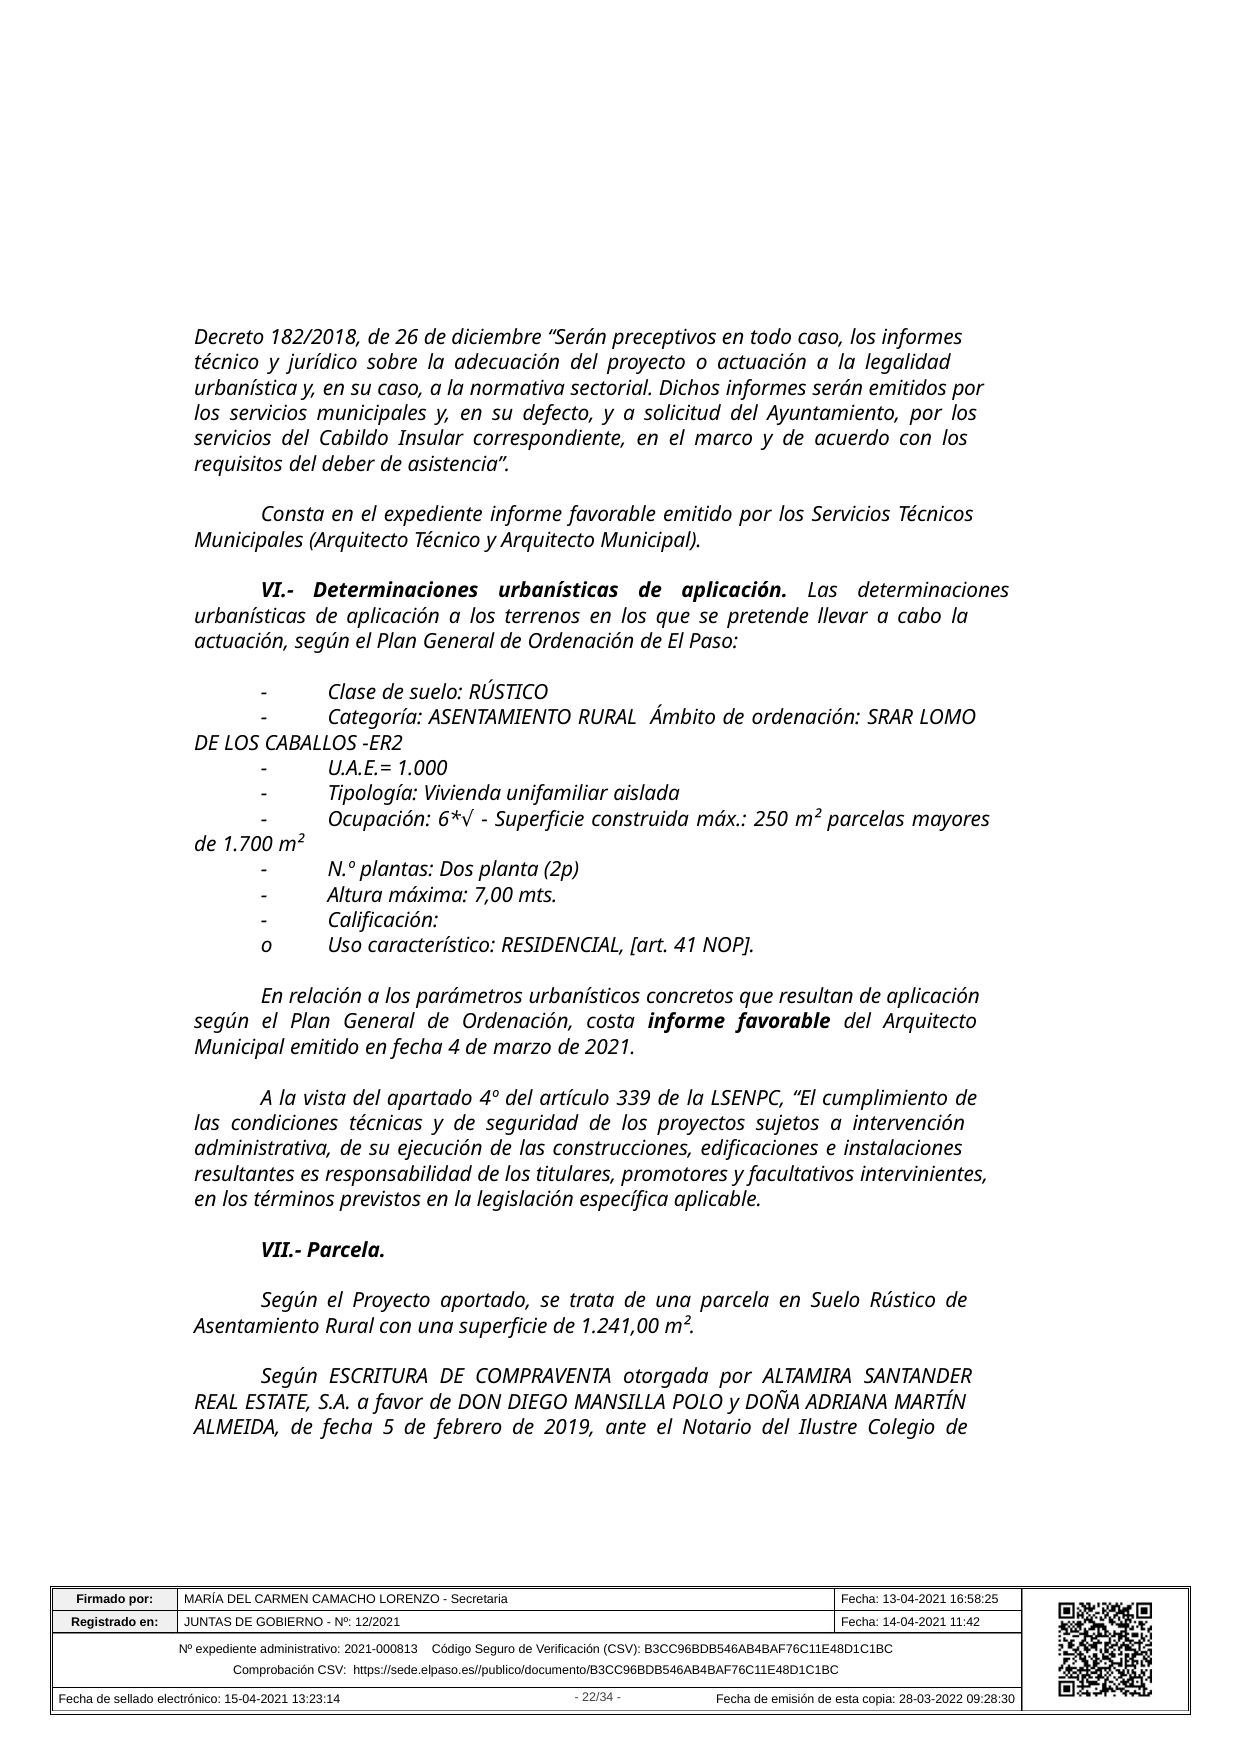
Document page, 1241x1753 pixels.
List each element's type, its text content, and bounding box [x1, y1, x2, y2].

text urbanísticas de aplicación a los terrenos en los que se pretende llevar a cabo la [194, 603, 1072, 628]
text o [261, 933, 299, 958]
text - [261, 679, 292, 704]
text - 22/34 - [574, 1691, 640, 1705]
text U.A.E.= 1.000 [327, 756, 479, 780]
text actuación, según el Plan General de Ordenación de El Paso: [194, 629, 1072, 653]
picture [51, 1587, 1190, 1714]
text - [261, 857, 292, 882]
text Fecha: 14-04-2021 11:42 [841, 1615, 1022, 1629]
text Consta en el expediente informe favorable emitido por los Servicios Técnicos [261, 502, 1071, 527]
text las condiciones técnicas y de seguridad de los proyectos sujetos a intervención [194, 1111, 1072, 1135]
text Ocupación: 6*√ - Superficie construida máx.: 250 m² parcelas mayores [327, 806, 1071, 831]
text Asentamiento Rural con una superficie de 1.241,00 m². [194, 1313, 1071, 1338]
text Decreto 182/2018, de 26 de diciembre “Serán preceptivos en todo caso, los informes [194, 325, 1072, 349]
text Según el Proyecto aportado, se trata de una parcela en Suelo Rústico de [261, 1288, 1071, 1313]
text Fecha: 13-04-2021 16:58:25 [841, 1593, 1022, 1607]
text - [261, 756, 292, 780]
text urbanística y, en su caso, a la normativa sectorial. Dichos informes serán emitidos por [194, 375, 1072, 400]
text JUNTAS DE GOBIERNO - Nº: 12/2021 [184, 1615, 533, 1629]
text En relación a los parámetros urbanísticos concretos que resultan de aplicación [261, 984, 1072, 1008]
text - [261, 908, 292, 933]
text ALMEIDA, de fecha 5 de febrero de 2019, ante el Notario del Ilustre Colegio de [194, 1415, 1071, 1439]
text Categoría: ASENTAMIENTO RURAL Ámbito de ordenación: SRAR LOMO [327, 705, 1072, 730]
text resultantes es responsabilidad de los titulares, promotores y facultativos intervinientes, [194, 1161, 1072, 1186]
text Comprobación CSV: https://sede.elpaso.es//publico/documento/B3CC96BDB546AB4BAF76C11E48D1C1BC [233, 1663, 920, 1677]
text VII.- Parcela. [261, 1237, 415, 1262]
text DE LOS CABALLOS -ER2 [194, 730, 449, 755]
text Municipales (Arquitecto Técnico y Arquitecto Municipal). [194, 527, 1071, 552]
text Nº expediente administrativo: 2021-000813 Código Seguro de Verificación (CSV): B3CC96BDB546AB4BAF76C11E48D1C1BC [178, 1642, 920, 1656]
text Municipal emitido en fecha 4 de marzo de 2021. [194, 1034, 1072, 1059]
text de 1.700 m² [194, 832, 336, 857]
text - [261, 806, 292, 831]
text Altura máxima: 7,00 mts. [327, 882, 628, 907]
text REAL ESTATE, S.A. a favor de DON DIEGO MANSILLA POLO y DOÑA ADRIANA MARTÍN [194, 1389, 1071, 1414]
text Calificación: [327, 908, 479, 933]
text Fecha de emisión de esta copia: 28-03-2022 09:28:30 [716, 1692, 1040, 1706]
text Fecha de sellado electrónico: 15-04-2021 13:23:14 [58, 1692, 365, 1706]
text en los términos previstos en la legislación específica aplicable. [194, 1186, 1072, 1211]
text requisitos del deber de asistencia”. [194, 451, 1072, 476]
text Registrado en: [71, 1615, 177, 1629]
text Uso característico: RESIDENCIAL, [art. 41 NOP]. [327, 933, 814, 958]
text según el Plan General de Ordenación, costa informe favorable del Arquitecto [194, 1008, 1072, 1034]
text servicios del Cabildo Insular correspondiente, en el marco y de acuerdo con los [194, 426, 1072, 451]
text - [261, 882, 292, 907]
text A la vista del apartado 4º del artículo 339 de la LSENPC, “El cumplimiento de [261, 1085, 1072, 1110]
text VI.- Determinaciones urbanísticas de aplicación. Las determinaciones [261, 578, 1072, 603]
text N.º plantas: Dos planta (2p) [327, 857, 628, 882]
text los servicios municipales y, en su defecto, y a solicitud del Ayuntamiento, por los [194, 401, 1072, 425]
text Según ESCRITURA DE COMPRAVENTA otorgada por ALTAMIRA SANTANDER [261, 1364, 1071, 1389]
text MARÍA DEL CARMEN CAMACHO LORENZO - Secretaria [184, 1593, 533, 1607]
text Firmado por: [76, 1593, 172, 1607]
text - [261, 705, 292, 730]
text Tipología: Vivienda unifamiliar aislada [327, 781, 1071, 806]
text Clase de suelo: RÚSTICO [327, 679, 1072, 704]
text administrativa, de su ejecución de las construcciones, edificaciones e instalaciones [194, 1136, 1072, 1161]
text técnico y jurídico sobre la adecuación del proyecto o actuación a la legalidad [194, 350, 1072, 375]
text - [261, 781, 292, 806]
